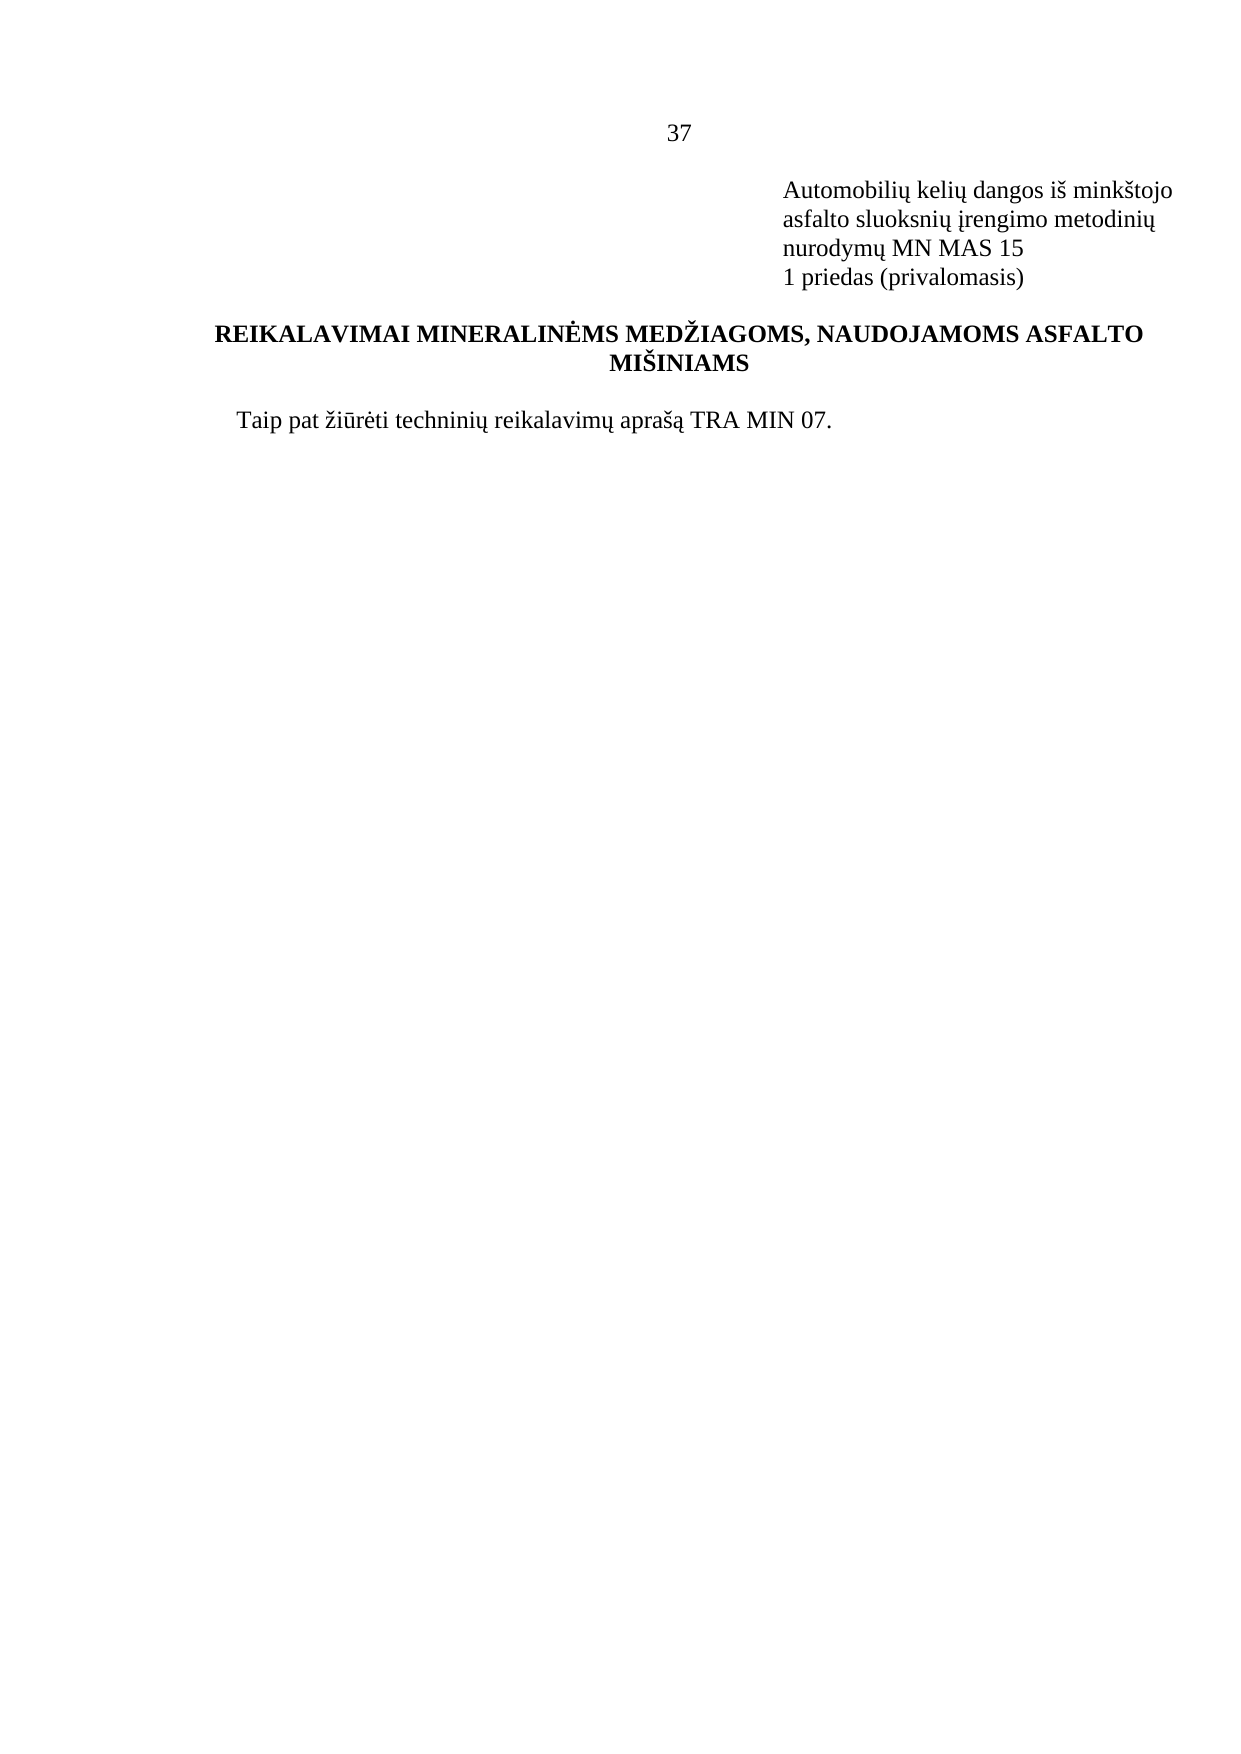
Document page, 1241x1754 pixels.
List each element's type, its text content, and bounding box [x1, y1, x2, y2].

text asfalto sluoksnių įrengimo metodinių [783, 204, 1181, 233]
text Taip pat žiūrėti techninių reikalavimų aprašą TRA MIN 07. [177, 406, 1181, 434]
text 1 priedas (privalomasis) [783, 262, 1181, 291]
text Automobilių kelių dangos iš minkštojo [783, 176, 1181, 204]
text REIKALAVIMAI MINERALINĖMS MEDŽIAGOMS, NAUDOJAMOMS ASFALTO MIŠINIAMS [177, 319, 1181, 377]
text nurodymų MN MAS 15 [783, 233, 1181, 262]
